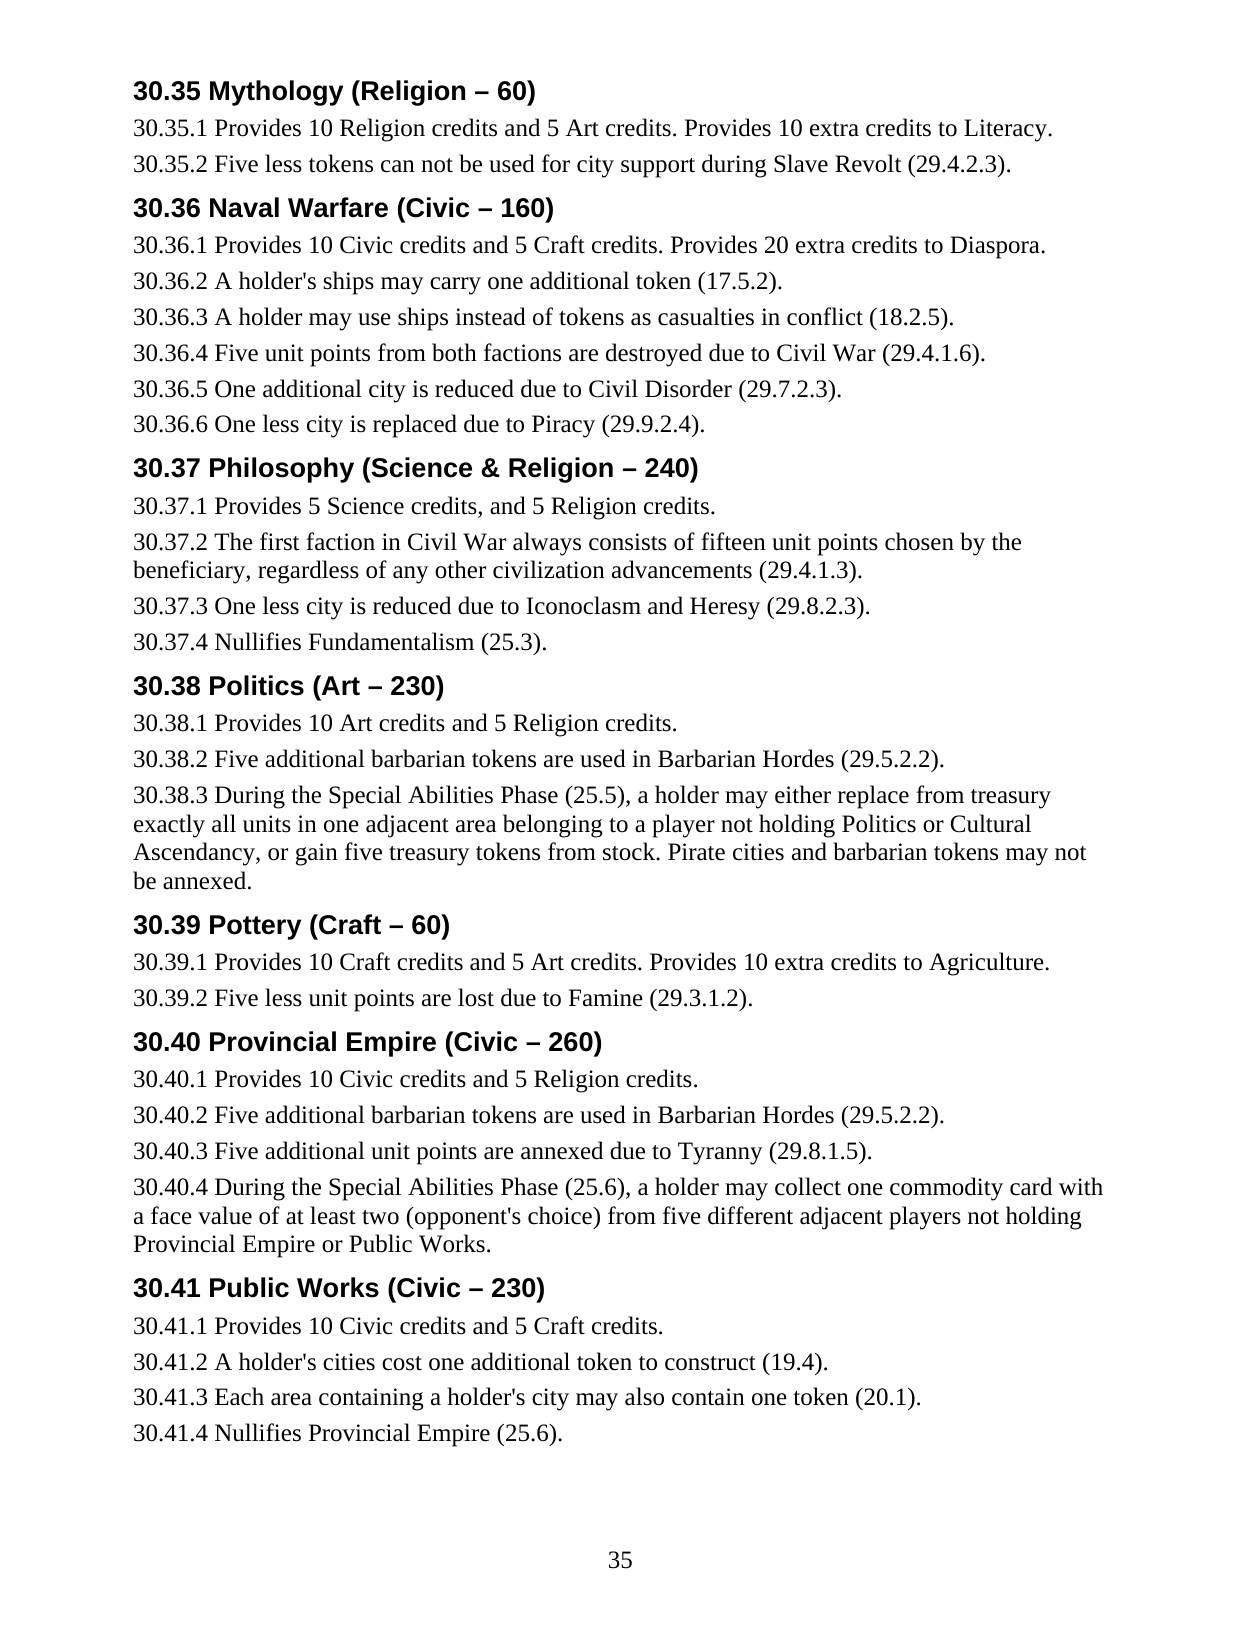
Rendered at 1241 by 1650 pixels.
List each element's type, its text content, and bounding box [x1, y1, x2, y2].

text 30.39.2 Five less unit points are lost due to Famine (29.3.1.2). [133, 983, 1107, 1012]
text 30.38.3 During the Special Abilities Phase (25.5), a holder may either replace from treasury exactly all units in one adjacent area belonging to a player not holding Politics or Cultural Ascendancy, or gain five treasury tokens from stock. Pirate cities and barbarian tokens may not be annexed. [133, 780, 1107, 895]
text 30.40.4 During the Special Abilities Phase (25.6), a holder may collect one commodity card with a face value of at least two (opponent's choice) from five different adjacent players not holding Provincial Empire or Public Works. [133, 1172, 1107, 1258]
subtitle 30.35 Mythology (Religion – 60) [133, 75, 1107, 106]
text 30.36.5 One additional city is reduced due to Civil Disorder (29.7.2.3). [133, 374, 1107, 402]
text 30.36.3 A holder may use ships instead of tokens as casualties in conflict (18.2.5). [133, 302, 1107, 331]
text 30.35.2 Five less tokens can not be used for city support during Slave Revolt (29.4.2.3). [133, 149, 1107, 178]
text 30.41.2 A holder's cities cost one additional token to construct (19.4). [133, 1347, 1107, 1375]
text 30.37.2 The first faction in Civil War always consists of fifteen unit points chosen by the beneficiary, regardless of any other civilization advancements (29.4.1.3). [133, 527, 1107, 584]
text 30.40.2 Five additional barbarian tokens are used in Barbarian Hordes (29.5.2.2). [133, 1100, 1107, 1129]
text 30.37.3 One less city is reduced due to Iconoclasm and Heresy (29.8.2.3). [133, 591, 1107, 620]
text 30.37.1 Provides 5 Science credits, and 5 Religion credits. [133, 491, 1107, 519]
subtitle 30.38 Politics (Art – 230) [133, 670, 1107, 701]
subtitle 30.36 Naval Warfare (Civic – 160) [133, 192, 1107, 223]
text 30.41.1 Provides 10 Civic credits and 5 Craft credits. [133, 1311, 1107, 1339]
subtitle 30.39 Pottery (Craft – 60) [133, 909, 1107, 940]
text 30.38.1 Provides 10 Art credits and 5 Religion credits. [133, 708, 1107, 737]
text 30.40.1 Provides 10 Civic credits and 5 Religion credits. [133, 1064, 1107, 1093]
text 30.36.4 Five unit points from both factions are destroyed due to Civil War (29.4.1.6). [133, 338, 1107, 367]
text 30.35.1 Provides 10 Religion credits and 5 Art credits. Provides 10 extra credits to Literacy. [133, 113, 1107, 142]
text 30.41.4 Nullifies Provincial Empire (25.6). [133, 1418, 1107, 1447]
subtitle 30.37 Philosophy (Science & Religion – 240) [133, 452, 1107, 484]
subtitle 30.41 Public Works (Civic – 230) [133, 1272, 1107, 1304]
text 30.36.2 A holder's ships may carry one additional token (17.5.2). [133, 266, 1107, 295]
text 30.37.4 Nullifies Fundamentalism (25.3). [133, 627, 1107, 656]
text 30.36.6 One less city is replaced due to Piracy (29.9.2.4). [133, 409, 1107, 438]
text 30.38.2 Five additional barbarian tokens are used in Barbarian Hordes (29.5.2.2). [133, 744, 1107, 773]
text 30.41.3 Each area containing a holder's city may also contain one token (20.1). [133, 1382, 1107, 1411]
subtitle 30.40 Provincial Empire (Civic – 260) [133, 1026, 1107, 1057]
text 30.40.3 Five additional unit points are annexed due to Tyranny (29.8.1.5). [133, 1136, 1107, 1165]
text 30.36.1 Provides 10 Civic credits and 5 Craft credits. Provides 20 extra credits to Diaspora. [133, 230, 1107, 259]
text 30.39.1 Provides 10 Craft credits and 5 Art credits. Provides 10 extra credits to Agriculture. [133, 947, 1107, 976]
